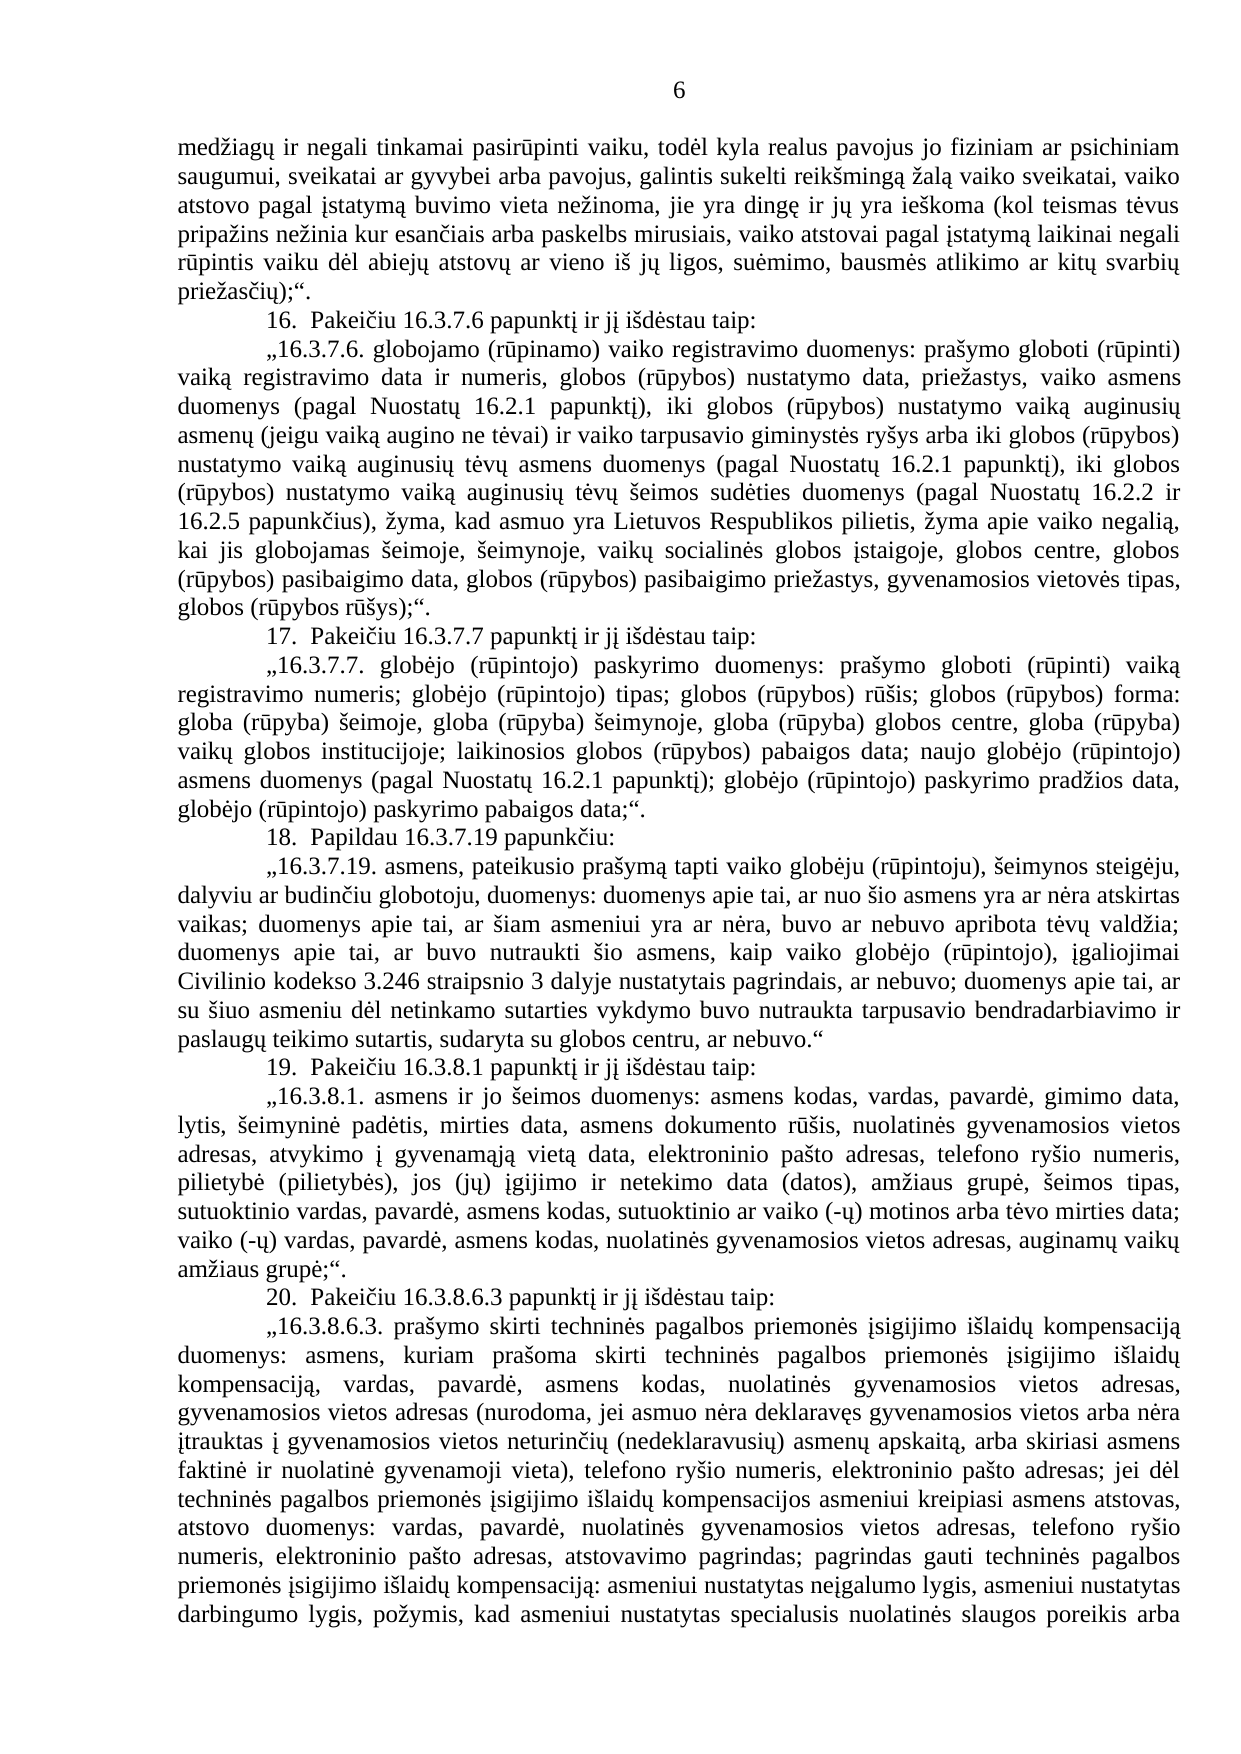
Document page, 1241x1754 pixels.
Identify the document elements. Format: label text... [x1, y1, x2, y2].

text medžiagų ir negali tinkamai pasirūpinti vaiku, todėl kyla realus pavojus jo fiziniam ar psichiniam saugumui, sveikatai ar gyvybei arba pavojus, galintis sukelti reikšmingą žalą vaiko sveikatai, vaiko atstovo pagal įstatymą buvimo vieta nežinoma, jie yra dingę ir jų yra ieškoma (kol teismas tėvus pripažins nežinia kur esančiais arba paskelbs mirusiais, vaiko atstovai pagal įstatymą laikinai negali rūpintis vaiku dėl abiejų atstovų ar vieno iš jų ligos, suėmimo, bausmės atlikimo ar kitų svarbių priežasčių);“. [177, 132, 1181, 305]
text „16.3.8.6.3. prašymo skirti techninės pagalbos priemonės įsigijimo išlaidų kompensaciją duomenys: asmens, kuriam prašoma skirti techninės pagalbos priemonės įsigijimo išlaidų kompensaciją, vardas, pavardė, asmens kodas, nuolatinės gyvenamosios vietos adresas, gyvenamosios vietos adresas (nurodoma, jei asmuo nėra deklaravęs gyvenamosios vietos arba nėra įtrauktas į gyvenamosios vietos neturinčių (nedeklaravusių) asmenų apskaitą, arba skiriasi asmens faktinė ir nuolatinė gyvenamoji vieta), telefono ryšio numeris, elektroninio pašto adresas; jei dėl techninės pagalbos priemonės įsigijimo išlaidų kompensacijos asmeniui kreipiasi asmens atstovas, atstovo duomenys: vardas, pavardė, nuolatinės gyvenamosios vietos adresas, telefono ryšio numeris, elektroninio pašto adresas, atstovavimo pagrindas; pagrindas gauti techninės pagalbos priemonės įsigijimo išlaidų kompensaciją: asmeniui nustatytas neįgalumo lygis, asmeniui nustatytas darbingumo lygis, požymis, kad asmeniui nustatytas specialusis nuolatinės slaugos poreikis arba [177, 1311, 1181, 1627]
text „16.3.7.6. globojamo (rūpinamo) vaiko registravimo duomenys: prašymo globoti (rūpinti) vaiką registravimo data ir numeris, globos (rūpybos) nustatymo data, priežastys, vaiko asmens duomenys (pagal Nuostatų 16.2.1 papunktį), iki globos (rūpybos) nustatymo vaiką auginusių asmenų (jeigu vaiką augino ne tėvai) ir vaiko tarpusavio giminystės ryšys arba iki globos (rūpybos) nustatymo vaiką auginusių tėvų asmens duomenys (pagal Nuostatų 16.2.1 papunktį), iki globos (rūpybos) nustatymo vaiką auginusių tėvų šeimos sudėties duomenys (pagal Nuostatų 16.2.2 ir 16.2.5 papunkčius), žyma, kad asmuo yra Lietuvos Respublikos pilietis, žyma apie vaiko negalią, kai jis globojamas šeimoje, šeimynoje, vaikų socialinės globos įstaigoje, globos centre, globos (rūpybos) pasibaigimo data, globos (rūpybos) pasibaigimo priežastys, gyvenamosios vietovės tipas, globos (rūpybos rūšys);“. [177, 334, 1181, 621]
text „16.3.7.7. globėjo (rūpintojo) paskyrimo duomenys: prašymo globoti (rūpinti) vaiką registravimo numeris; globėjo (rūpintojo) tipas; globos (rūpybos) rūšis; globos (rūpybos) forma: globa (rūpyba) šeimoje, globa (rūpyba) šeimynoje, globa (rūpyba) globos centre, globa (rūpyba) vaikų globos institucijoje; laikinosios globos (rūpybos) pabaigos data; naujo globėjo (rūpintojo) asmens duomenys (pagal Nuostatų 16.2.1 papunktį); globėjo (rūpintojo) paskyrimo pradžios data, globėjo (rūpintojo) paskyrimo pabaigos data;“. [177, 650, 1181, 822]
text 20. Pakeičiu 16.3.8.6.3 papunktį ir jį išdėstau taip: [177, 1282, 1181, 1311]
text „16.3.7.19. asmens, pateikusio prašymą tapti vaiko globėju (rūpintoju), šeimynos steigėju, dalyviu ar budinčiu globotoju, duomenys: duomenys apie tai, ar nuo šio asmens yra ar nėra atskirtas vaikas; duomenys apie tai, ar šiam asmeniui yra ar nėra, buvo ar nebuvo apribota tėvų valdžia; duomenys apie tai, ar buvo nutraukti šio asmens, kaip vaiko globėjo (rūpintojo), įgaliojimai Civilinio kodekso 3.246 straipsnio 3 dalyje nustatytais pagrindais, ar nebuvo; duomenys apie tai, ar su šiuo asmeniu dėl netinkamo sutarties vykdymo buvo nutraukta tarpusavio bendradarbiavimo ir paslaugų teikimo sutartis, sudaryta su globos centru, ar nebuvo.“ [177, 851, 1181, 1052]
text 17. Pakeičiu 16.3.7.7 papunktį ir jį išdėstau taip: [177, 621, 1181, 650]
text „16.3.8.1. asmens ir jo šeimos duomenys: asmens kodas, vardas, pavardė, gimimo data, lytis, šeimyninė padėtis, mirties data, asmens dokumento rūšis, nuolatinės gyvenamosios vietos adresas, atvykimo į gyvenamąją vietą data, elektroninio pašto adresas, telefono ryšio numeris, pilietybė (pilietybės), jos (jų) įgijimo ir netekimo data (datos), amžiaus grupė, šeimos tipas, sutuoktinio vardas, pavardė, asmens kodas, sutuoktinio ar vaiko (-ų) motinos arba tėvo mirties data; vaiko (-ų) vardas, pavardė, asmens kodas, nuolatinės gyvenamosios vietos adresas, auginamų vaikų amžiaus grupė;“. [177, 1081, 1181, 1282]
text 19. Pakeičiu 16.3.8.1 papunktį ir jį išdėstau taip: [177, 1052, 1181, 1081]
text 16. Pakeičiu 16.3.7.6 papunktį ir jį išdėstau taip: [177, 305, 1181, 334]
text 18. Papildau 16.3.7.19 papunkčiu: [177, 822, 1181, 851]
